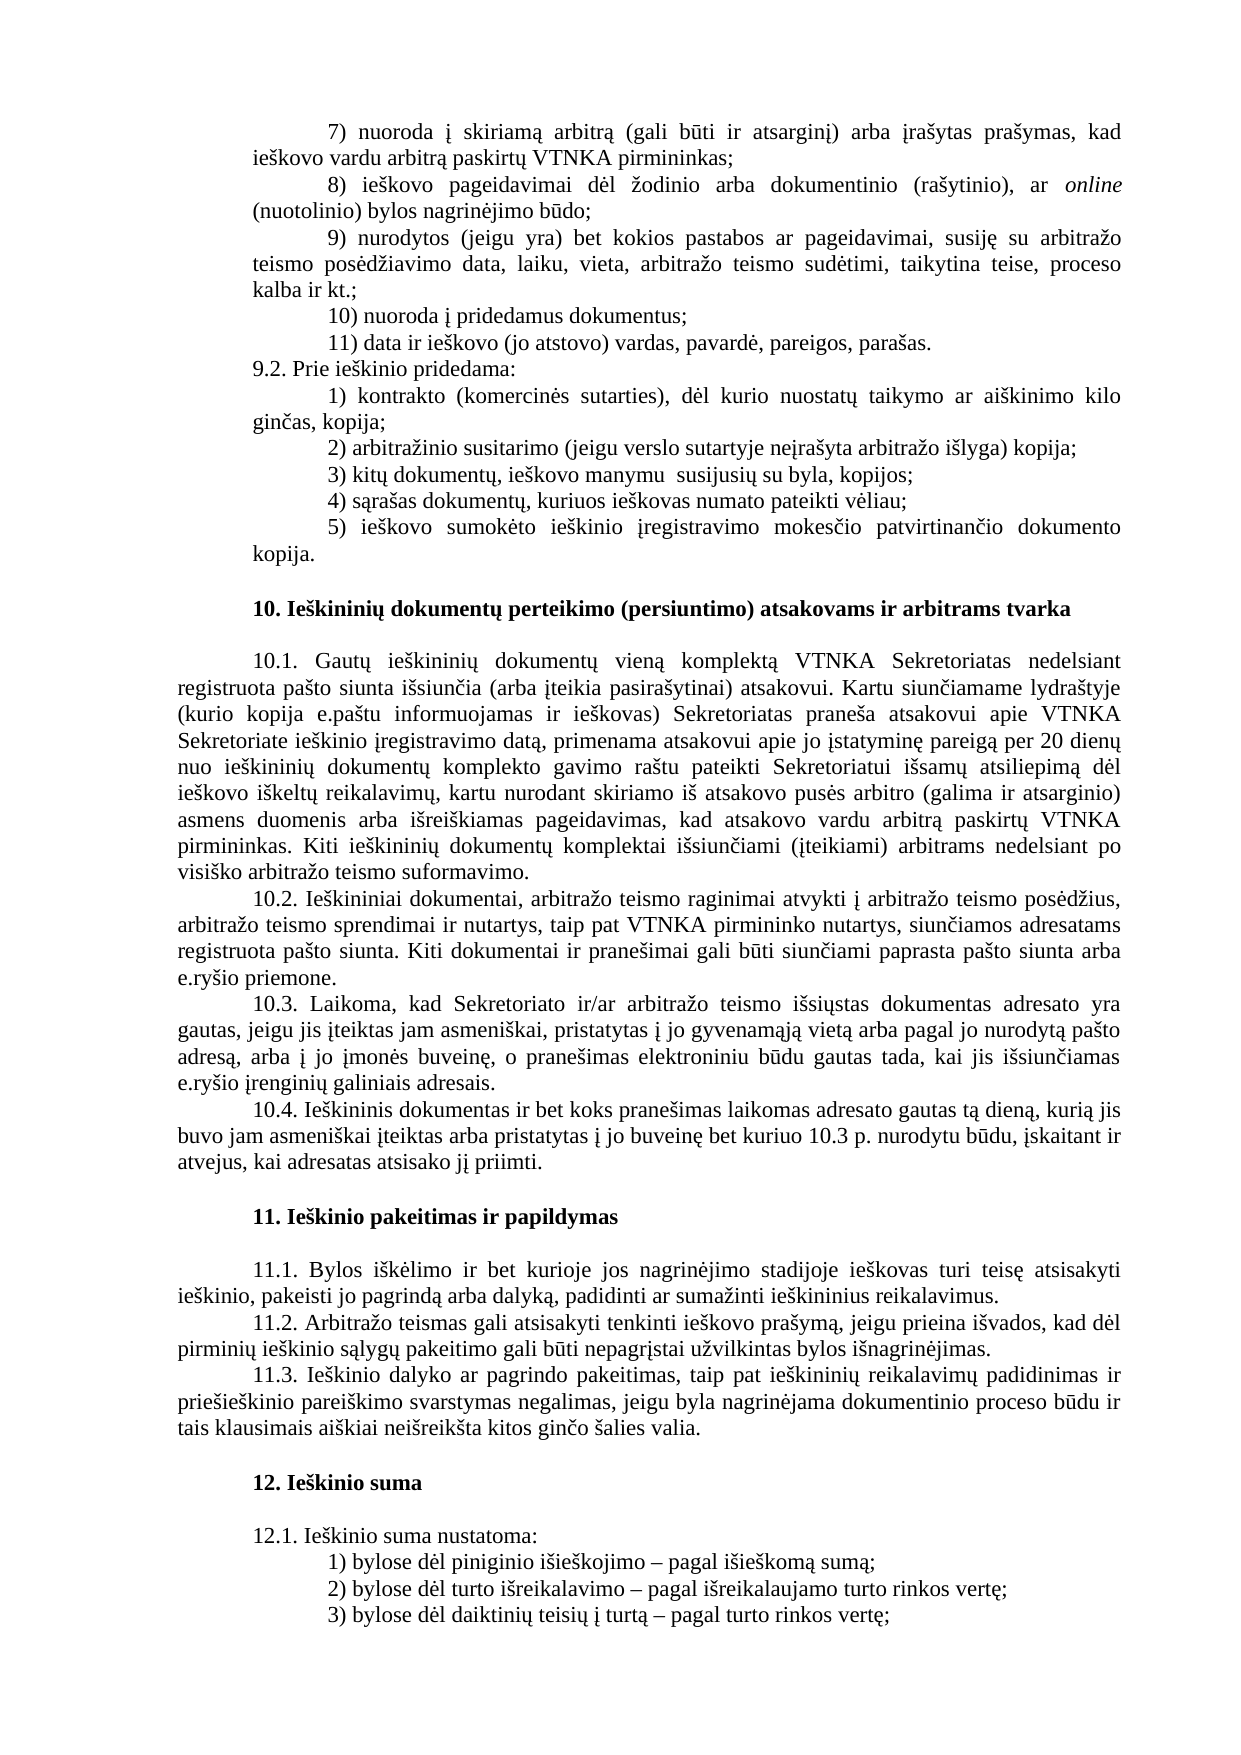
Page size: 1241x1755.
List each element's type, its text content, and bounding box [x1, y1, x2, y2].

text 3) kitų dokumentų, ieškovo manymu susijusių su byla, kopijos; [252, 461, 1122, 487]
text 11.2. Arbitražo teismas gali atsisakyti tenkinti ieškovo prašymą, jeigu prieina išvados, kad dėl pirminių ieškinio sąlygų pakeitimo gali būti nepagrįstai užvilkintas bylos išnagrinėjimas. [177, 1309, 1122, 1362]
text 9.2. Prie ieškinio pridedama: [177, 355, 1122, 382]
text 2) bylose dėl turto išreikalavimo – pagal išreikalaujamo turto rinkos vertę; [252, 1575, 1122, 1601]
text 10.3. Laikoma, kad Sekretoriato ir/ar arbitražo teismo išsiųstas dokumentas adresato yra gautas, jeigu jis įteiktas jam asmeniškai, pristatytas į jo gyvenamąją vietą arba pagal jo nurodytą pašto adresą, arba į jo įmonės buveinę, o pranešimas elektroniniu būdu gautas tada, kai jis išsiunčiamas e.ryšio įrenginių galiniais adresais. [177, 990, 1122, 1096]
text 4) sąrašas dokumentų, kuriuos ieškovas numato pateikti vėliau; [252, 487, 1122, 513]
text 10.1. Gautų ieškininių dokumentų vieną komplektą VTNKA Sekretoriatas nedelsiant registruota pašto siunta išsiunčia (arba įteikia pasirašytinai) atsakovui. Kartu siunčiamame lydraštyje (kurio kopija e.paštu informuojamas ir ieškovas) Sekretoriatas praneša atsakovui apie VTNKA Sekretoriate ieškinio įregistravimo datą, primenama atsakovui apie jo įstatyminę pareigą per 20 dienų nuo ieškininių dokumentų komplekto gavimo raštu pateikti Sekretoriatui išsamų atsiliepimą dėl ieškovo iškeltų reikalavimų, kartu nurodant skiriamo iš atsakovo pusės arbitro (galima ir atsarginio) asmens duomenis arba išreiškiamas pageidavimas, kad atsakovo vardu arbitrą paskirtų VTNKA pirmininkas. Kiti ieškininių dokumentų komplektai išsiunčiami (įteikiami) arbitrams nedelsiant po visiško arbitražo teismo suformavimo. [177, 648, 1122, 885]
text 12.1. Ieškinio suma nustatoma: [177, 1522, 1122, 1548]
text 2) arbitražinio susitarimo (jeigu verslo sutartyje neįrašyta arbitražo išlyga) kopija; [252, 434, 1122, 461]
text 11) data ir ieškovo (jo atstovo) vardas, pavardė, pareigos, parašas. [252, 329, 1122, 355]
text 11.1. Bylos iškėlimo ir bet kurioje jos nagrinėjimo stadijoje ieškovas turi teisę atsisakyti ieškinio, pakeisti jo pagrindą arba dalyką, padidinti ar sumažinti ieškininius reikalavimus. [177, 1256, 1122, 1309]
text 10. Ieškininių dokumentų perteikimo (persiuntimo) atsakovams ir arbitrams tvarka [177, 595, 1122, 621]
text 10) nuoroda į pridedamus dokumentus; [252, 303, 1122, 329]
text 5) ieškovo sumokėto ieškinio įregistravimo mokesčio patvirtinančio dokumento kopija. [252, 513, 1122, 566]
text 3) bylose dėl daiktinių teisių į turtą – pagal turto rinkos vertę; [252, 1601, 1122, 1627]
text 7) nuoroda į skiriamą arbitrą (gali būti ir atsarginį) arba įrašytas prašymas, kad ieškovo vardu arbitrą paskirtų VTNKA pirmininkas; [252, 118, 1122, 171]
text 1) bylose dėl piniginio išieškojimo – pagal išieškomą sumą; [252, 1548, 1122, 1575]
text 10.4. Ieškininis dokumentas ir bet koks pranešimas laikomas adresato gautas tą dieną, kurią jis buvo jam asmeniškai įteiktas arba pristatytas į jo buveinę bet kuriuo 10.3 p. nurodytu būdu, įskaitant ir atvejus, kai adresatas atsisako jį priimti. [177, 1096, 1122, 1175]
text 11. Ieškinio pakeitimas ir papildymas [177, 1203, 1122, 1230]
text 9) nurodytos (jeigu yra) bet kokios pastabos ar pageidavimai, susiję su arbitražo teismo posėdžiavimo data, laiku, vieta, arbitražo teismo sudėtimi, taikytina teise, proceso kalba ir kt.; [252, 223, 1122, 303]
text 8) ieškovo pageidavimai dėl žodinio arba dokumentinio (rašytinio), ar online (nuotolinio) bylos nagrinėjimo būdo; [252, 171, 1122, 223]
text 10.2. Ieškininiai dokumentai, arbitražo teismo raginimai atvykti į arbitražo teismo posėdžius, arbitražo teismo sprendimai ir nutartys, taip pat VTNKA pirmininko nutartys, siunčiamos adresatams registruota pašto siunta. Kiti dokumentai ir pranešimai gali būti siunčiami paprasta pašto siunta arba e.ryšio priemone. [177, 885, 1122, 990]
text 1) kontrakto (komercinės sutarties), dėl kurio nuostatų taikymo ar aiškinimo kilo ginčas, kopija; [252, 382, 1122, 434]
text 12. Ieškinio suma [177, 1469, 1122, 1496]
text 11.3. Ieškinio dalyko ar pagrindo pakeitimas, taip pat ieškininių reikalavimų padidinimas ir priešieškinio pareiškimo svarstymas negalimas, jeigu byla nagrinėjama dokumentinio proceso būdu ir tais klausimais aiškiai neišreikšta kitos ginčo šalies valia. [177, 1362, 1122, 1441]
